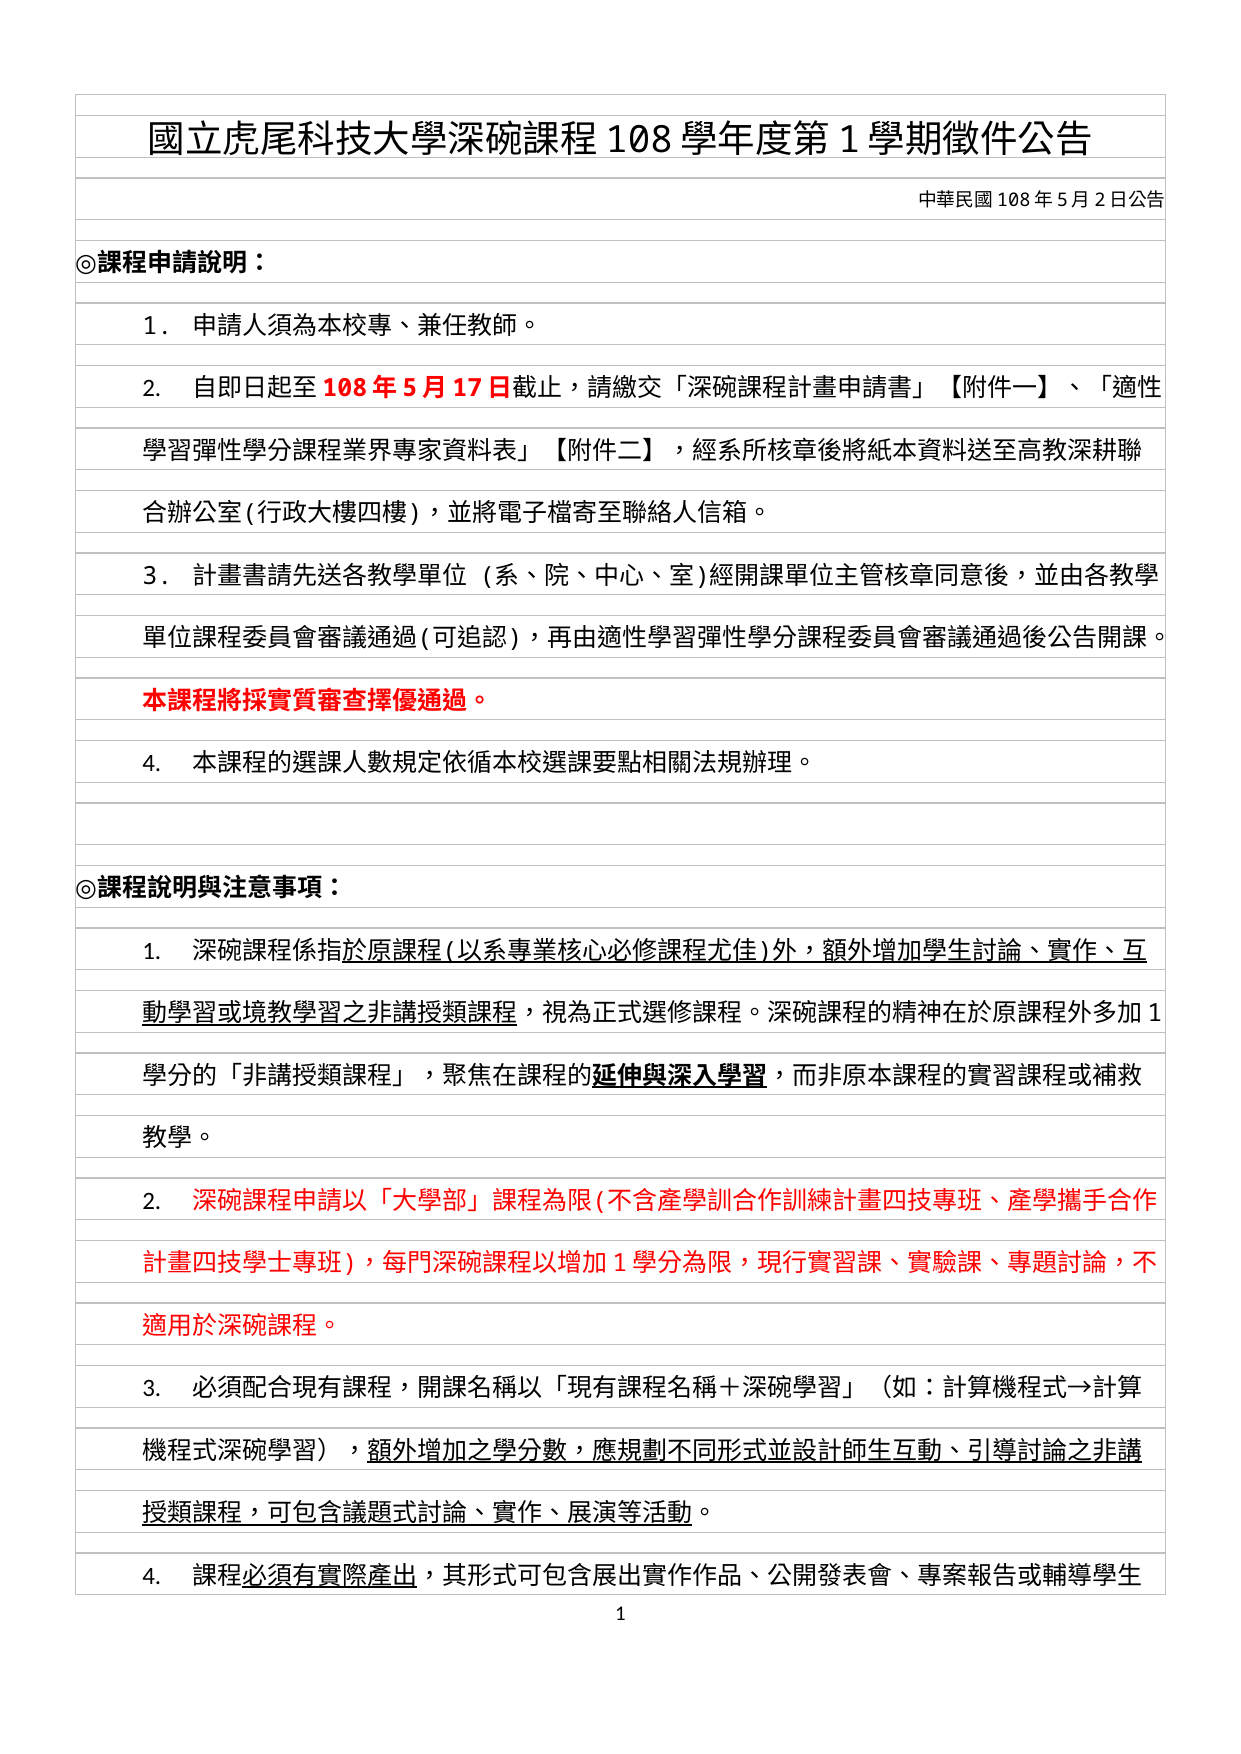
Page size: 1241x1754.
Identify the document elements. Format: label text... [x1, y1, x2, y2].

list [142, 1283, 1165, 1302]
list [142, 1470, 1165, 1490]
list [142, 345, 1165, 365]
list 計畫書請先送各教學單位 (系、院、中心、室)經開課單位主管核章同意後，並由各教學單位課程委員會審議通過(可追認)，再由適性學習彈性學分課程委員會審議通過後公告開課。 [142, 616, 1165, 657]
list 深碗課程係指於原課程(以系專業核心必修課程尤佳)外，額外增加學生討論、實作、互動學習或境教學習之非講授類課程，視為正式選修課程。深碗課程的精神在於原課程外多加1學分的「非講授類課程」，聚焦在課程的延伸與深入學習，而非原本課程的實習課程或補救教學。 [142, 970, 1165, 990]
text 本課程將採實質審查擇優通過。 [142, 679, 1165, 719]
list 授類課程，可包含議題式討論、實作、展演等活動。 [142, 1491, 1165, 1532]
text [76, 845, 1165, 865]
list [142, 283, 1165, 302]
list 學習彈性學分課程業界專家資料表」【附件二】，經系所核章後將紙本資料送至高教深耕聯 [142, 429, 1165, 469]
list 深碗課程係指於原課程(以系專業核心必修課程尤佳)外，額外增加學生討論、實作、互動學習或境教學習之非講授類課程，視為正式選修課程。深碗課程的精神在於原課程外多加1學分的「非講授類課程」，聚焦在課程的延伸與深入學習，而非原本課程的實習課程或補救教學。 [142, 1033, 1165, 1052]
list 深碗課程係指於原課程(以系專業核心必修課程尤佳)外，額外增加學生討論、實作、互動學習或境教學習之非講授類課程，視為正式選修課程。深碗課程的精神在於原課程外多加1學分的「非講授類課程」，聚焦在課程的延伸與深入學習，而非原本課程的實習課程或補救教學。 [142, 1116, 1165, 1157]
list [142, 470, 1165, 490]
list 深碗課程係指於原課程(以系專業核心必修課程尤佳)外，額外增加學生討論、實作、互動學習或境教學習之非講授類課程，視為正式選修課程。深碗課程的精神在於原課程外多加1學分的「非講授類課程」，聚焦在課程的延伸與深入學習，而非原本課程的實習課程或補救教學。 [142, 929, 1165, 969]
text 中華民國108年5月2日公告 [76, 179, 1165, 219]
list 深碗課程係指於原課程(以系專業核心必修課程尤佳)外，額外增加學生討論、實作、互動學習或境教學習之非講授類課程，視為正式選修課程。深碗課程的精神在於原課程外多加1學分的「非講授類課程」，聚焦在課程的延伸與深入學習，而非原本課程的實習課程或補救教學。 [142, 1095, 1165, 1115]
list 深碗課程係指於原課程(以系專業核心必修課程尤佳)外，額外增加學生討論、實作、互動學習或境教學習之非講授類課程，視為正式選修課程。深碗課程的精神在於原課程外多加1學分的「非講授類課程」，聚焦在課程的延伸與深入學習，而非原本課程的實習課程或補救教學。 [142, 1054, 1165, 1094]
list [142, 720, 1165, 740]
list [142, 1345, 1165, 1365]
list 計畫四技學士專班)，每門深碗課程以增加1學分為限，現行實習課、實驗課、專題討論，不 [142, 1241, 1165, 1282]
list [142, 1533, 1165, 1552]
list [142, 1408, 1165, 1427]
text [142, 658, 1165, 677]
list 合辦公室(行政大樓四樓)，並將電子檔寄至聯絡人信箱。 [142, 491, 1165, 532]
list 課程必須有實際產出，其形式可包含展出實作作品、公開發表會、專案報告或輔導學生 [142, 1554, 1165, 1594]
text [76, 220, 1165, 240]
list 深碗課程係指於原課程(以系專業核心必修課程尤佳)外，額外增加學生討論、實作、互動學習或境教學習之非講授類課程，視為正式選修課程。深碗課程的精神在於原課程外多加1學分的「非講授類課程」，聚焦在課程的延伸與深入學習，而非原本課程的實習課程或補救教學。 [142, 991, 1165, 1032]
list 深碗課程係指於原課程(以系專業核心必修課程尤佳)外，額外增加學生討論、實作、互動學習或境教學習之非講授類課程，視為正式選修課程。深碗課程的精神在於原課程外多加1學分的「非講授類課程」，聚焦在課程的延伸與深入學習，而非原本課程的實習課程或補救教學。 [142, 908, 1165, 927]
list 適用於深碗課程。 [142, 1304, 1165, 1344]
list 必須配合現有課程，開課名稱以「現有課程名稱＋深碗學習」（如：計算機程式→計算 [142, 1366, 1165, 1407]
list [142, 1158, 1165, 1177]
text ◎課程說明與注意事項： [76, 866, 1165, 907]
list 計畫書請先送各教學單位 (系、院、中心、室)經開課單位主管核章同意後，並由各教學單位課程委員會審議通過(可追認)，再由適性學習彈性學分課程委員會審議通過後公告開課。 [142, 595, 1165, 615]
text [76, 158, 1165, 177]
text 國立虎尾科技大學深碗課程108學年度第1學期徵件公告 [76, 116, 1165, 157]
list 自即日起至108年5月17日截止，請繳交「深碗課程計畫申請書」【附件一】、「適性 [142, 366, 1165, 407]
text [76, 95, 1165, 115]
list 機程式深碗學習），額外增加之學分數，應規劃不同形式並設計師生互動、引導討論之非講 [142, 1429, 1165, 1469]
list [142, 408, 1165, 427]
list [142, 1220, 1165, 1240]
list 本課程的選課人數規定依循本校選課要點相關法規辦理。 [142, 741, 1165, 782]
text ◎課程申請說明： [76, 241, 1165, 282]
list 計畫書請先送各教學單位 (系、院、中心、室)經開課單位主管核章同意後，並由各教學單位課程委員會審議通過(可追認)，再由適性學習彈性學分課程委員會審議通過後公告開課。 [142, 533, 1165, 552]
list 計畫書請先送各教學單位 (系、院、中心、室)經開課單位主管核章同意後，並由各教學單位課程委員會審議通過(可追認)，再由適性學習彈性學分課程委員會審議通過後公告開課。 [142, 554, 1165, 594]
list 申請人須為本校專、兼任教師。 [142, 304, 1165, 344]
list 深碗課程申請以「大學部」課程為限(不含產學訓合作訓練計畫四技專班、產學攜手合作 [142, 1179, 1165, 1219]
